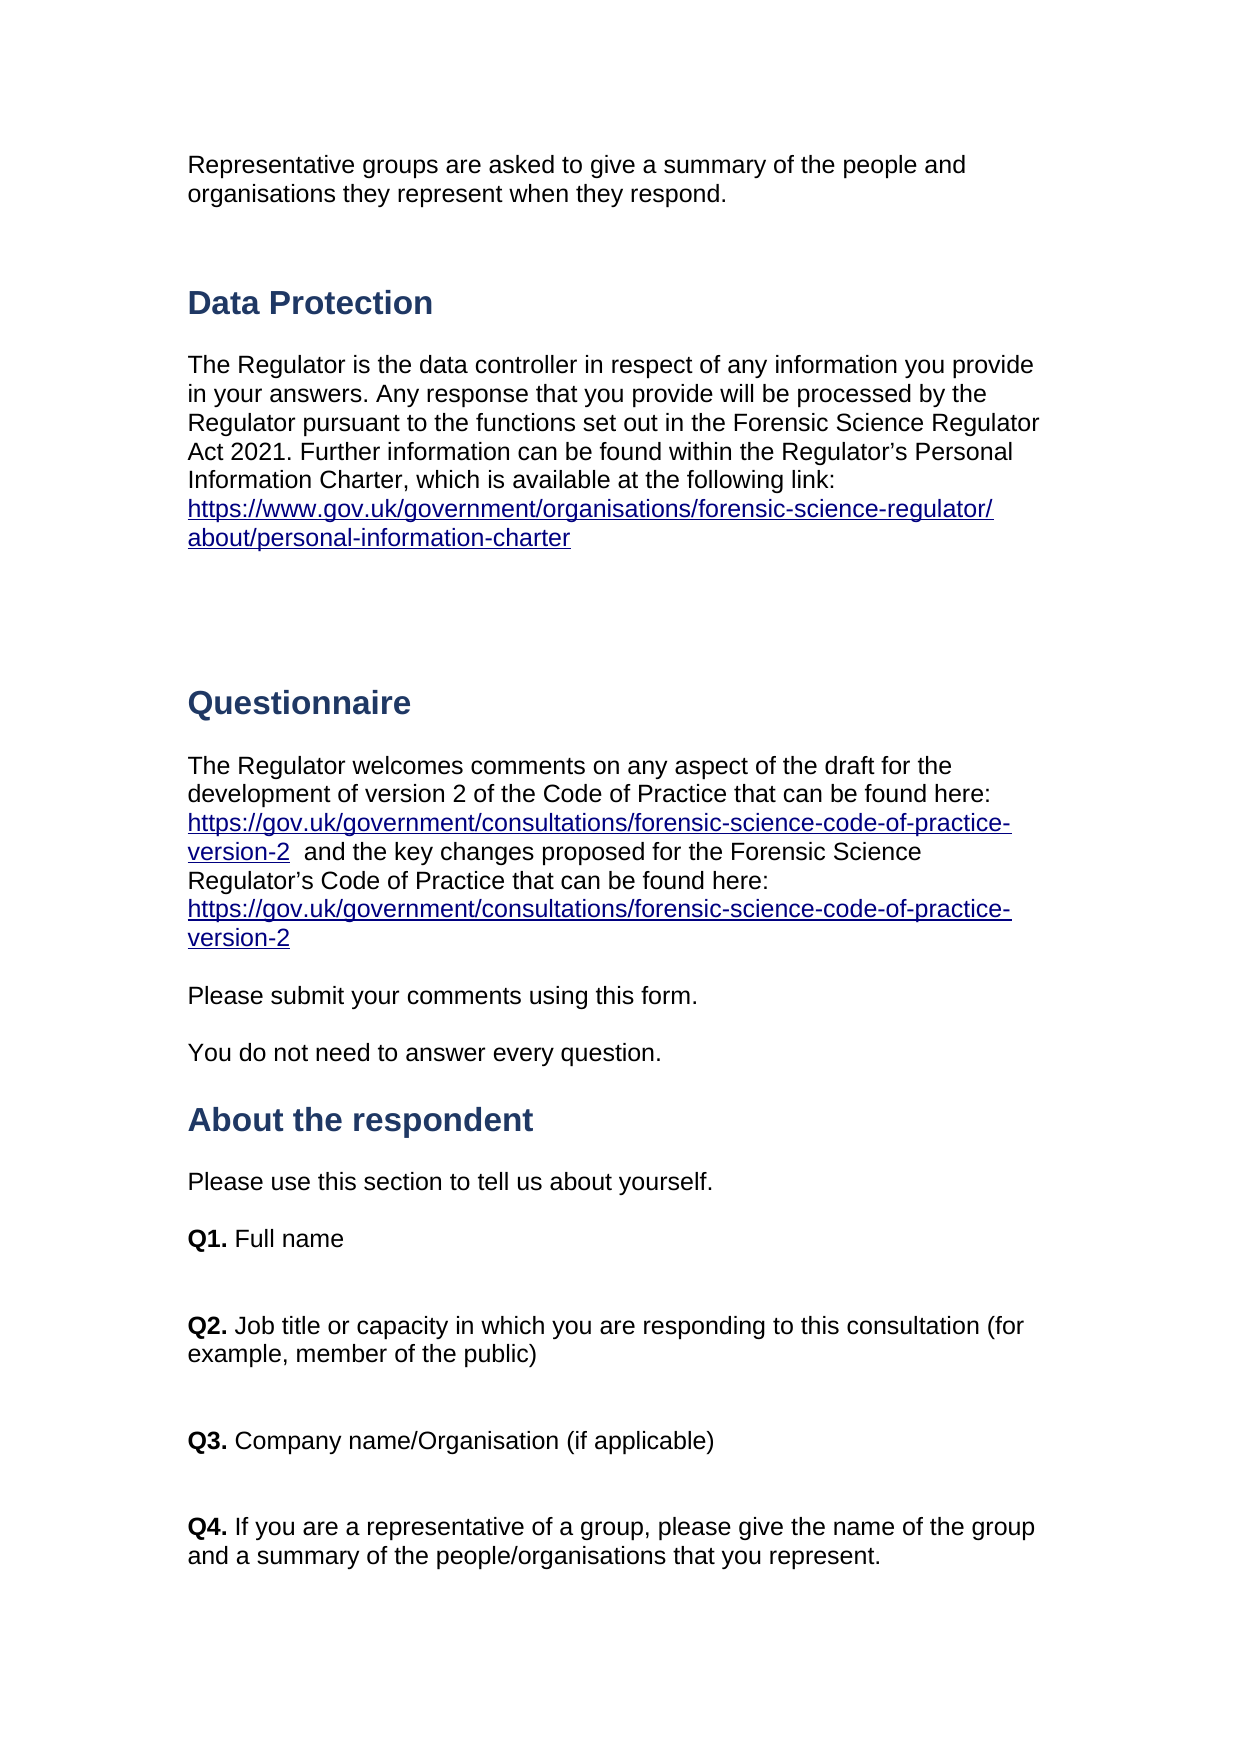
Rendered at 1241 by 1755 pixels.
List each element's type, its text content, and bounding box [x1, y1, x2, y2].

text The Regulator is the data controller in respect of any information you provide in your answers. Any response that you provide will be processed by the Regulator pursuant to the functions set out in the Forensic Science Regulator Act 2021. Further information can be found within the Regulator’s Personal Information Charter, which is available at the following link: https://www.gov.uk/government/organisations/forensic-science-regulator/about/personal-information-charter [187, 350, 1053, 551]
text Representative groups are asked to give a summary of the people and organisations they represent when they respond. [187, 150, 1053, 207]
subtitle Data Protection [187, 283, 1053, 321]
text Q2. Job title or capacity in which you are responding to this consultation (for example, member of the public) [187, 1311, 1053, 1368]
text Q3. Company name/Organisation (if applicable) [187, 1426, 1053, 1454]
text Q4. If you are a representative of a group, please give the name of the group and a summary of the people/organisations that you represent. [187, 1512, 1053, 1569]
text Please use this section to tell us about yourself. [187, 1167, 1053, 1196]
text Please submit your comments using this form. [187, 981, 1053, 1009]
text The Regulator welcomes comments on any aspect of the draft for the development of version 2 of the Code of Practice that can be found here: https://gov.uk/government/consultations/forensic-science-code-of-practice-version-2 and the key changes proposed for the Forensic Science Regulator’s Code of Practice that can be found here: https://gov.uk/government/consultations/forensic-science-code-of-practice-version-2 [187, 751, 1053, 952]
subtitle About the respondent [187, 1100, 1053, 1138]
text Q1. Full name [187, 1224, 1053, 1253]
subtitle Questionnaire [187, 683, 1053, 722]
text You do not need to answer every question. [187, 1038, 1053, 1067]
